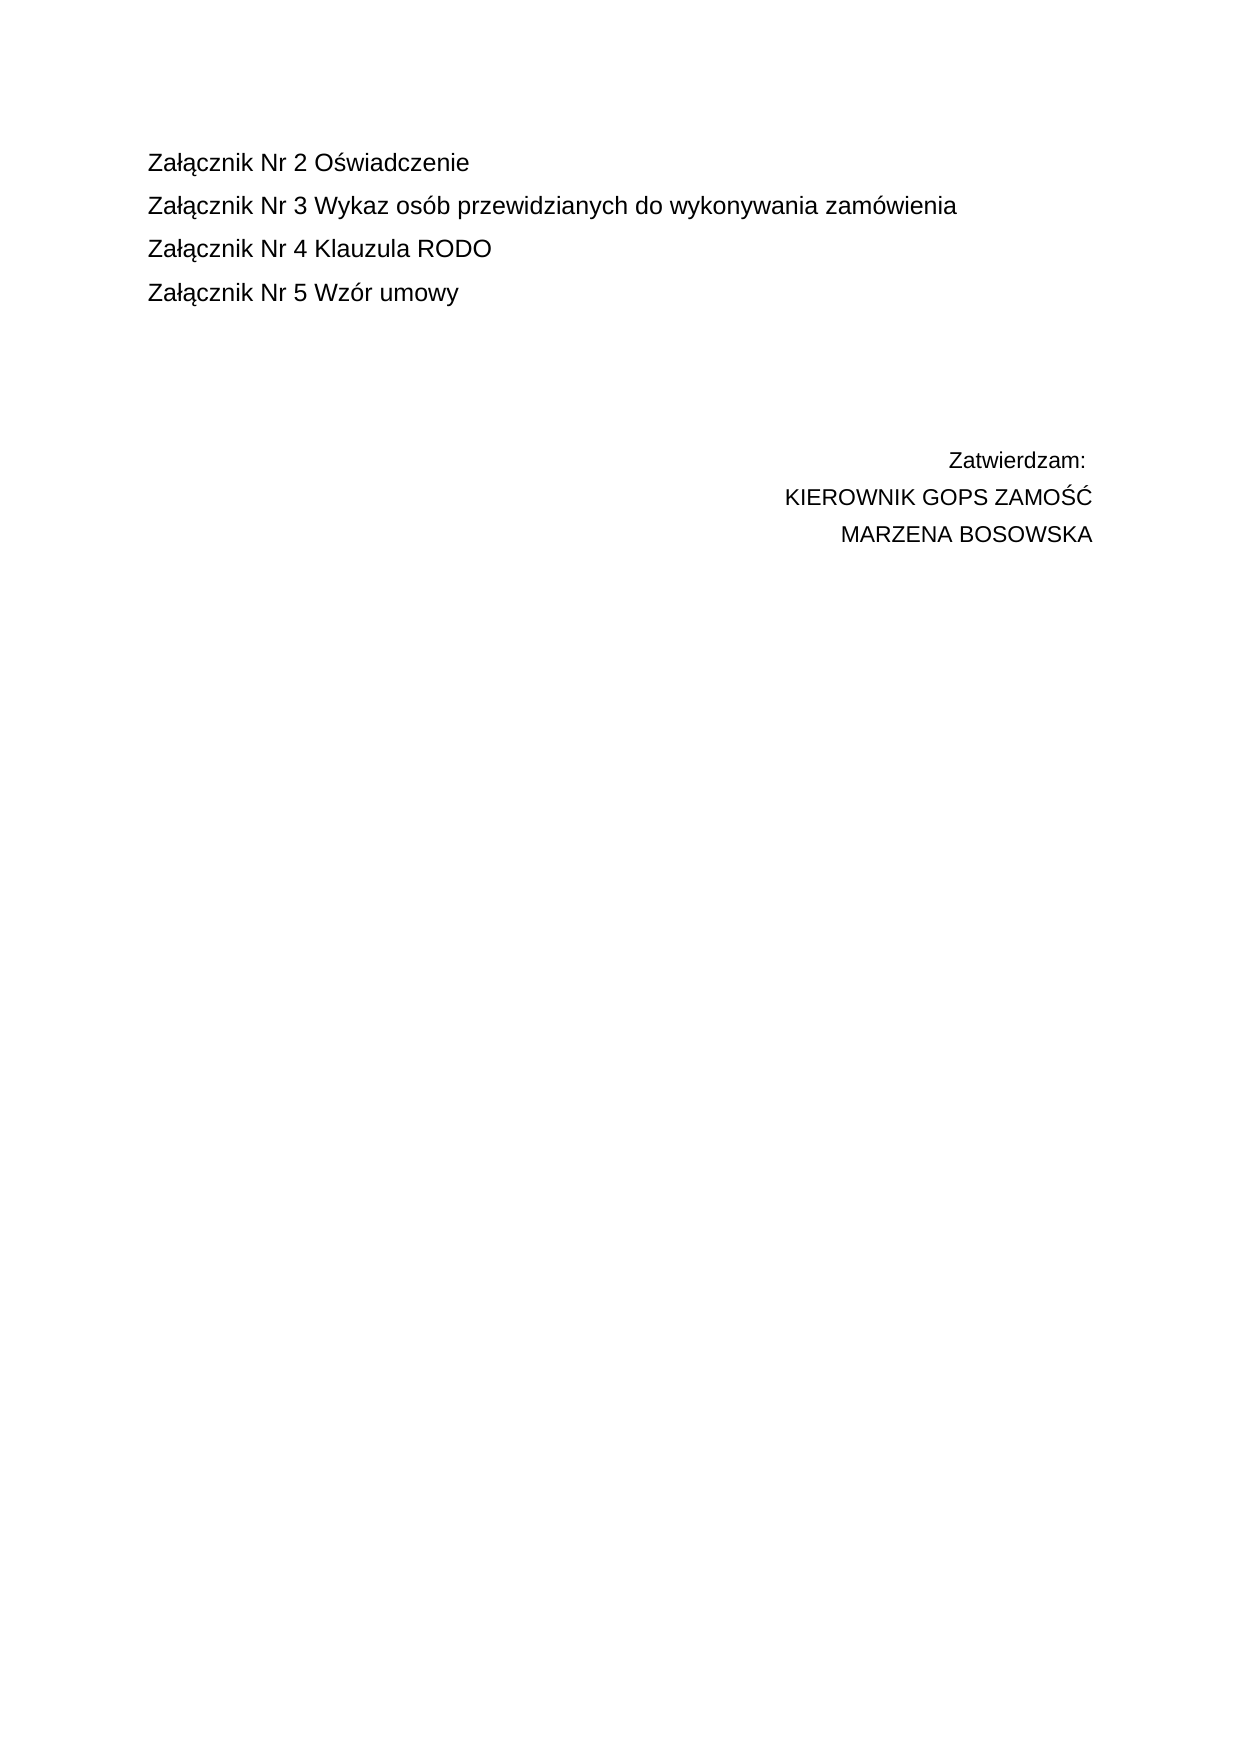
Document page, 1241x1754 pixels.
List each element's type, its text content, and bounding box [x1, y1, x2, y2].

text KIEROWNIK GOPS ZAMOŚĆ [148, 484, 1093, 511]
text Załącznik Nr 4 Klauzula RODO [148, 234, 1093, 263]
text Załącznik Nr 5 Wzór umowy [148, 278, 1093, 307]
text Zatwierdzam: [148, 447, 1093, 474]
text Załącznik Nr 3 Wykaz osób przewidzianych do wykonywania zamówienia [148, 191, 1093, 220]
text Załącznik Nr 2 Oświadczenie [148, 148, 1093, 176]
text MARZENA BOSOWSKA [148, 521, 1093, 547]
